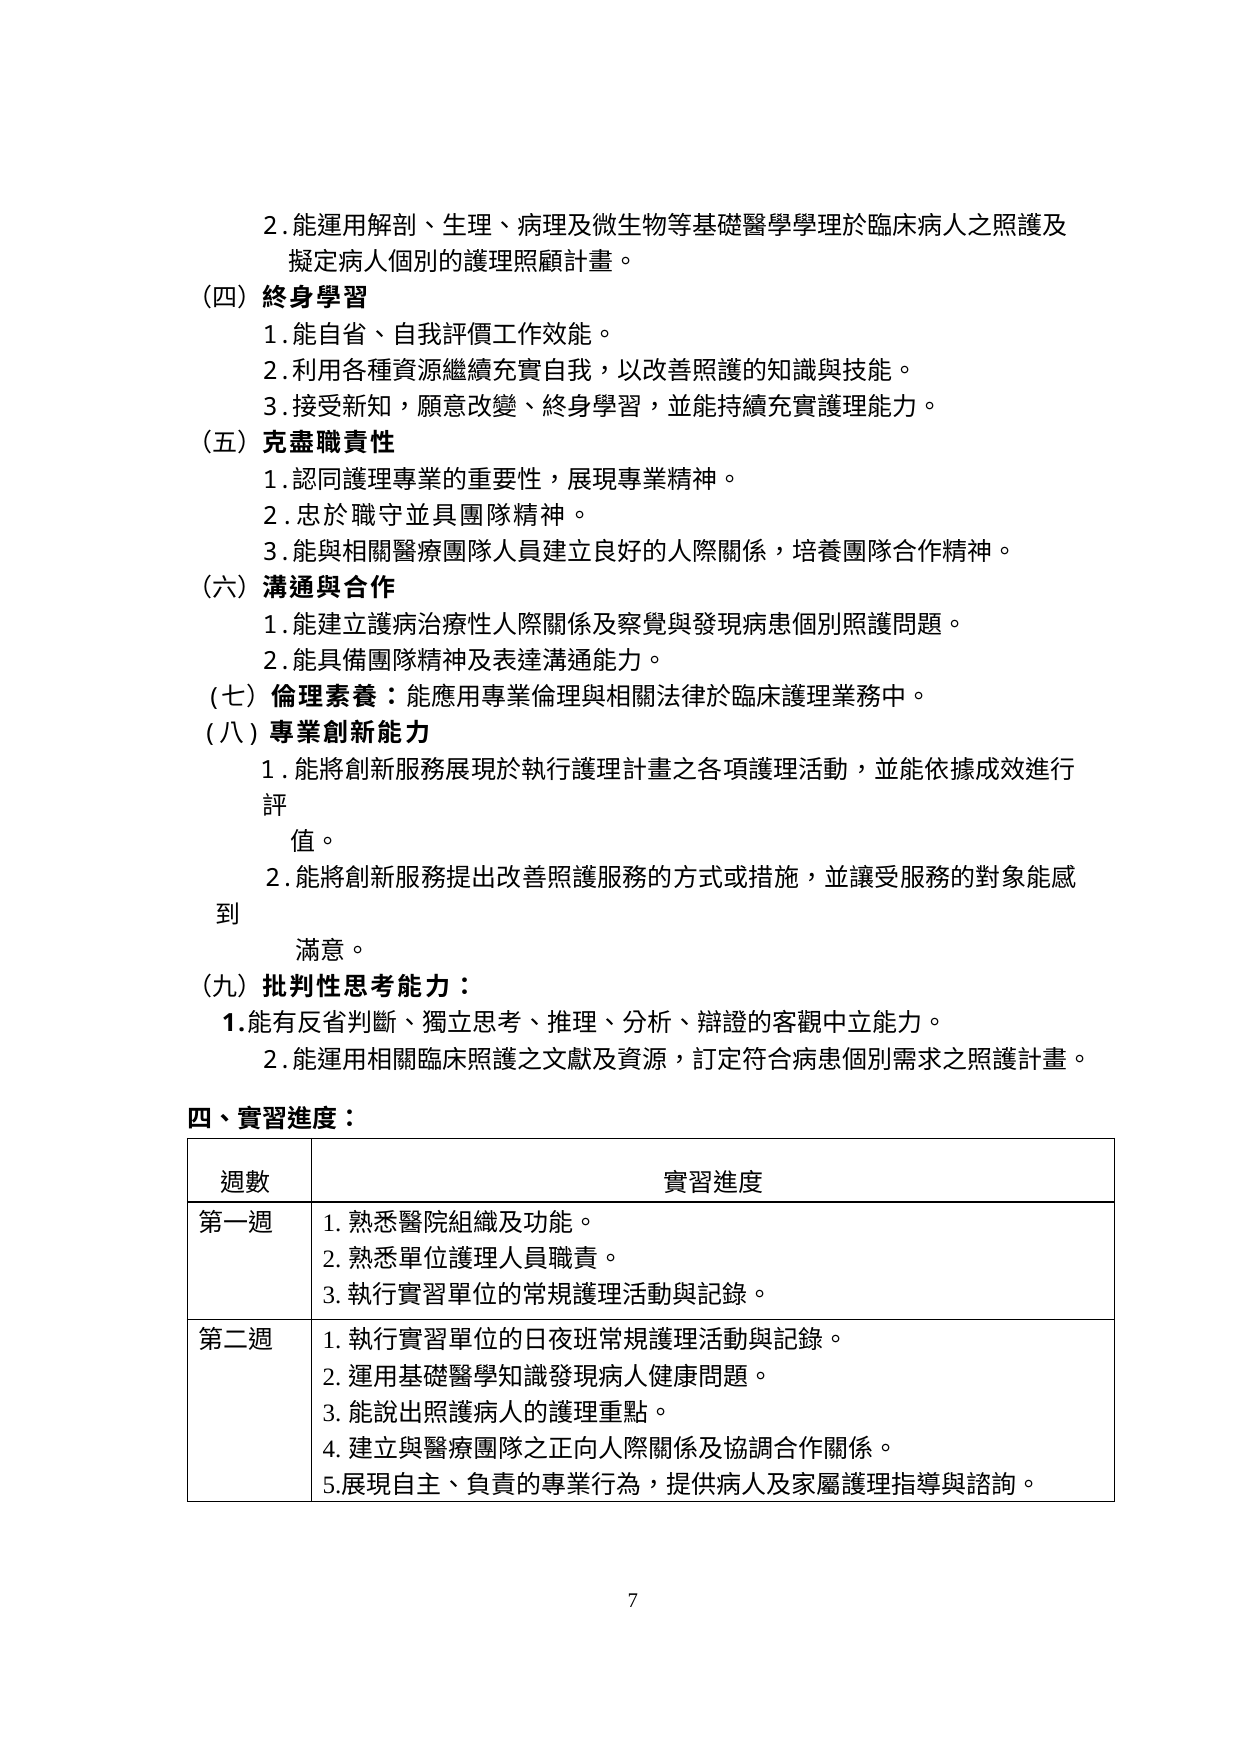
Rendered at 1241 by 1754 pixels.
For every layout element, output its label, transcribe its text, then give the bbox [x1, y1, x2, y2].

text （四）終身學習 [187, 278, 1019, 314]
table_cell 熟悉醫院組織及功能。 熟悉單位護理人員職責。 3. 執行實習單位的常規護理活動與記錄。 [312, 1203, 1114, 1319]
text 滿意。 [215, 930, 1078, 967]
table_header 實習進度 [312, 1139, 1114, 1201]
text （六）溝通與合作 [187, 568, 1078, 604]
text 1.能建立護病治療性人際關係及察覺與發現病患個別照護問題。 [262, 604, 1078, 640]
text 2.能將創新服務提出改善照護服務的方式或措施，並讓受服務的對象能感到 [215, 858, 1078, 930]
text 1.能將創新服務展現於執行護理計畫之各項護理活動，並能依據成效進行評 [260, 749, 1078, 822]
text 1.認同護理專業的重要性，展現專業精神。 [262, 459, 1078, 495]
table_cell 第二週 [188, 1320, 311, 1501]
text 2.能具備團隊精神及表達溝通能力。 [262, 640, 1078, 677]
text 2.能運用解剖、生理、病理及微生物等基礎醫學學理於臨床病人之照護及擬定病人個別的護理照顧計畫。 [262, 205, 1078, 278]
text 2.利用各種資源繼續充實自我，以改善照護的知識與技能。 [262, 350, 1078, 387]
table_cell 執行實習單位的日夜班常規護理活動與記錄。 運用基礎醫學知識發現病人健康問題。 能說出照護病人的護理重點。 建立與醫療團隊之正向人際關係及協調合作關係。 5.展現自主、負責的專業行為，提供病人及家屬護理指導與諮詢。 [312, 1320, 1114, 1501]
text 2.忠於職守並具團隊精神。 [262, 495, 1078, 532]
text 3.接受新知，願意改變、終身學習，並能持續充實護理能力。 [262, 387, 1078, 423]
text （五）克盡職責性 [187, 423, 1078, 459]
text 1.能自省、自我評價工作效能。 [262, 314, 1078, 350]
text (七）倫理素養：能應用專業倫理與相關法律於臨床護理業務中。 [206, 677, 1078, 713]
text (八) 專業創新能力 [202, 713, 1078, 749]
text 值。 [260, 822, 1078, 858]
text 2.能運用相關臨床照護之文獻及資源，訂定符合病患個別需求之照護計畫。 [187, 1039, 1078, 1075]
text （九）批判性思考能力： [187, 967, 1078, 1003]
table_cell 第一週 [188, 1203, 311, 1319]
text 3.能與相關醫療團隊人員建立良好的人際關係，培養團隊合作精神。 [262, 532, 1078, 568]
text 1.能有反省判斷、獨立思考、推理、分析、辯證的客觀中立能力。 [187, 1003, 1078, 1039]
text 四、實習進度： [187, 1075, 1019, 1138]
table_header 週數 [188, 1139, 311, 1201]
